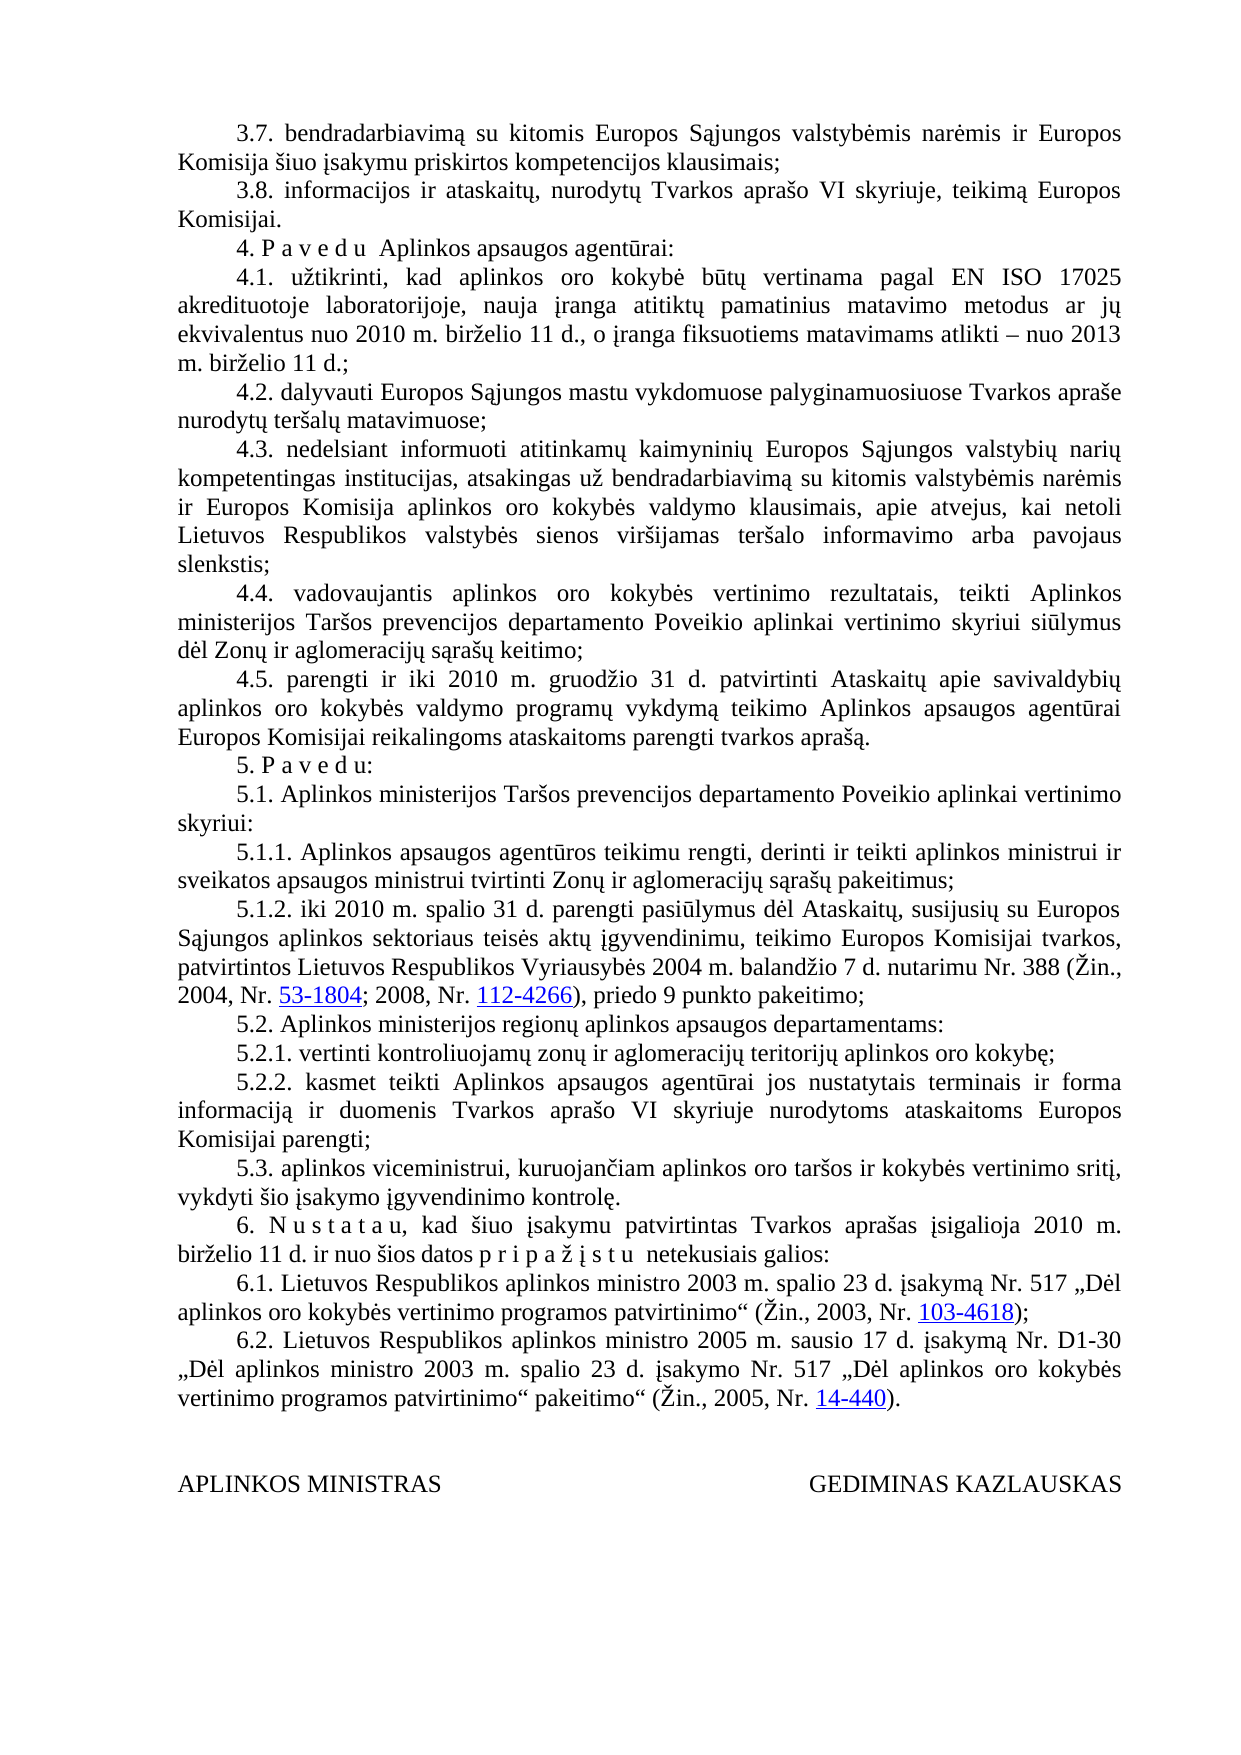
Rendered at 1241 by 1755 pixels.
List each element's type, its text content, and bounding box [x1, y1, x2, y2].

text 4. Pavedu Aplinkos apsaugos agentūrai: [177, 233, 1122, 262]
text 5.2. Aplinkos ministerijos regionų aplinkos apsaugos departamentams: [177, 1009, 1122, 1038]
text 6.1. Lietuvos Respublikos aplinkos ministro 2003 m. spalio 23 d. įsakymą Nr. 517 „Dėl aplinkos oro kokybės vertinimo programos patvirtinimo“ (Žin., 2003, Nr. 103-4618); [177, 1268, 1122, 1326]
text 6. Nustatau, kad šiuo įsakymu patvirtintas Tvarkos aprašas įsigalioja 2010 m. birželio 11 d. ir nuo šios datos pripažįstu netekusiais galios: [177, 1211, 1122, 1268]
text Aplinkos ministras Gediminas Kazlauskas [177, 1469, 1122, 1498]
text 4.3. nedelsiant informuoti atitinkamų kaimyninių Europos Sąjungos valstybių narių kompetentingas institucijas, atsakingas už bendradarbiavimą su kitomis valstybėmis narėmis ir Europos Komisija aplinkos oro kokybės valdymo klausimais, apie atvejus, kai netoli Lietuvos Respublikos valstybės sienos viršijamas teršalo informavimo arba pavojaus slenkstis; [177, 434, 1122, 578]
text 5.1.2. iki 2010 m. spalio 31 d. parengti pasiūlymus dėl Ataskaitų, susijusių su Europos Sąjungos aplinkos sektoriaus teisės aktų įgyvendinimu, teikimo Europos Komisijai tvarkos, patvirtintos Lietuvos Respublikos Vyriausybės 2004 m. balandžio 7 d. nutarimu Nr. 388 (Žin., 2004, Nr. 53-1804; 2008, Nr. 112-4266), priedo 9 punkto pakeitimo; [177, 894, 1122, 1009]
text 3.8. informacijos ir ataskaitų, nurodytų Tvarkos aprašo VI skyriuje, teikimą Europos Komisijai. [177, 176, 1122, 233]
text 4.4. vadovaujantis aplinkos oro kokybės vertinimo rezultatais, teikti Aplinkos ministerijos Taršos prevencijos departamento Poveikio aplinkai vertinimo skyriui siūlymus dėl Zonų ir aglomeracijų sąrašų keitimo; [177, 578, 1122, 664]
text 5.2.2. kasmet teikti Aplinkos apsaugos agentūrai jos nustatytais terminais ir forma informaciją ir duomenis Tvarkos aprašo VI skyriuje nurodytoms ataskaitoms Europos Komisijai parengti; [177, 1067, 1122, 1153]
text 6.2. Lietuvos Respublikos aplinkos ministro 2005 m. sausio 17 d. įsakymą Nr. D1-30 „Dėl aplinkos ministro 2003 m. spalio 23 d. įsakymo Nr. 517 „Dėl aplinkos oro kokybės vertinimo programos patvirtinimo“ pakeitimo“ (Žin., 2005, Nr. 14-440). [177, 1326, 1122, 1412]
text 4.1. užtikrinti, kad aplinkos oro kokybė būtų vertinama pagal EN ISO 17025 akredituotoje laboratorijoje, nauja įranga atitiktų pamatinius matavimo metodus ar jų ekvivalentus nuo 2010 m. birželio 11 d., o įranga fiksuotiems matavimams atlikti – nuo 2013 m. birželio 11 d.; [177, 262, 1122, 377]
text 5.2.1. vertinti kontroliuojamų zonų ir aglomeracijų teritorijų aplinkos oro kokybę; [177, 1038, 1122, 1067]
text 5.3. aplinkos viceministrui, kuruojančiam aplinkos oro taršos ir kokybės vertinimo sritį, vykdyti šio įsakymo įgyvendinimo kontrolę. [177, 1153, 1122, 1211]
text 3.7. bendradarbiavimą su kitomis Europos Sąjungos valstybėmis narėmis ir Europos Komisija šiuo įsakymu priskirtos kompetencijos klausimais; [177, 118, 1122, 176]
text 5.1.1. Aplinkos apsaugos agentūros teikimu rengti, derinti ir teikti aplinkos ministrui ir sveikatos apsaugos ministrui tvirtinti Zonų ir aglomeracijų sąrašų pakeitimus; [177, 837, 1122, 894]
text 4.2. dalyvauti Europos Sąjungos mastu vykdomuose palyginamuosiuose Tvarkos apraše nurodytų teršalų matavimuose; [177, 377, 1122, 434]
text 5. Pavedu: [177, 751, 1122, 779]
text 5.1. Aplinkos ministerijos Taršos prevencijos departamento Poveikio aplinkai vertinimo skyriui: [177, 779, 1122, 837]
text 4.5. parengti ir iki 2010 m. gruodžio 31 d. patvirtinti Ataskaitų apie savivaldybių aplinkos oro kokybės valdymo programų vykdymą teikimo Aplinkos apsaugos agentūrai Europos Komisijai reikalingoms ataskaitoms parengti tvarkos aprašą. [177, 664, 1122, 751]
